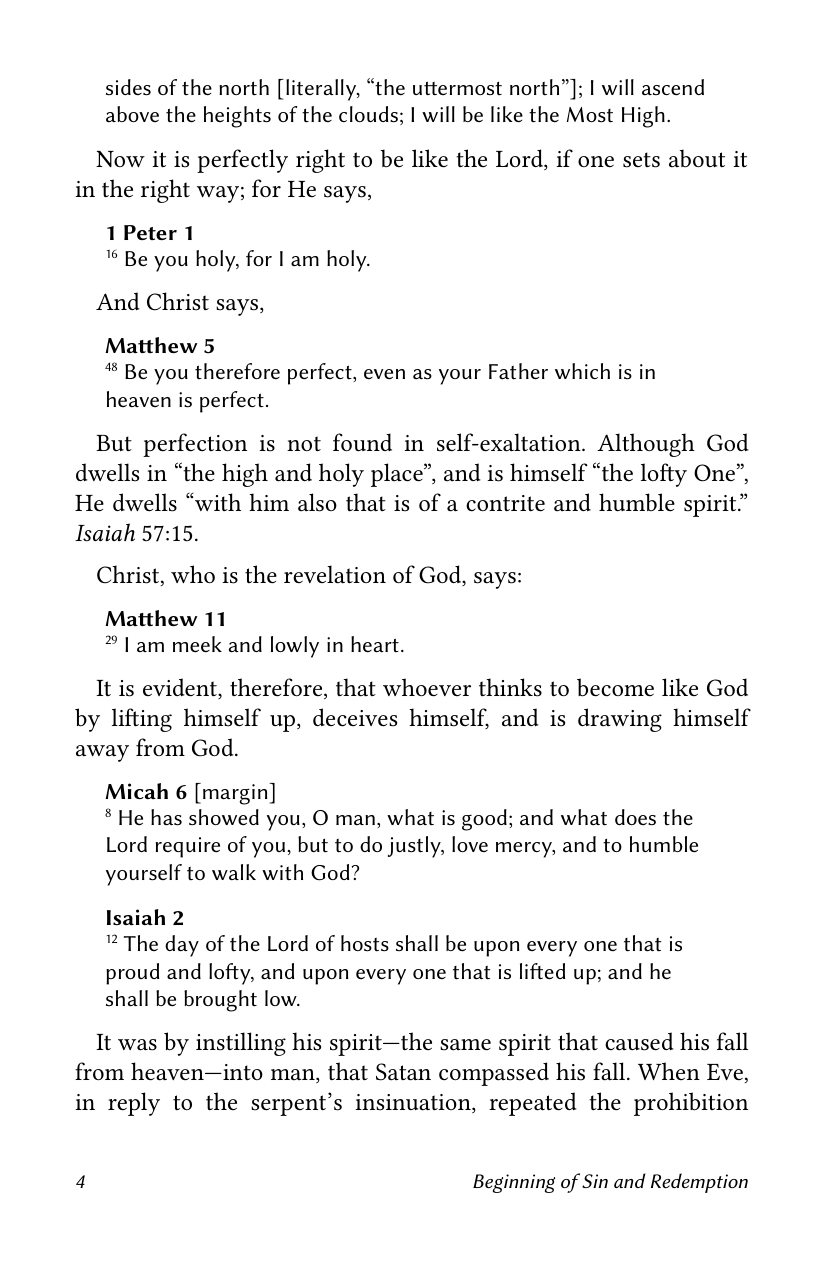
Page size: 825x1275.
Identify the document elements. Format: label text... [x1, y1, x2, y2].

text sides of the north [literally, “the uttermost north”]; I will ascend above the heights of the clouds; I will be like the Most High. [105, 75, 720, 128]
text Matthew 11 [105, 606, 750, 632]
text 1 Peter 1 [105, 219, 750, 246]
text Micah 6 [margin] [105, 779, 750, 805]
text But perfection is not found in self-exaltation. Although God dwells in “the high and holy place”, and is himself “the lofty One”, He dwells “with him also that is of a contrite and humble spirit.” Isaiah 57:15. [75, 429, 750, 547]
text Now it is perfectly right to be like the Lord, if one sets about it in the right way; for He says, [75, 145, 750, 203]
text 8 He has showed you, O man, what is good; and what does the Lord require of you, but to do justly, love mercy, and to humble yourself to walk with God? [105, 805, 720, 886]
text Matthew 5 [105, 333, 750, 359]
text 29 I am meek and lowly in heart. [105, 632, 720, 658]
text Isaiah 2 [105, 905, 750, 931]
text It was by instilling his spirit—the same spirit that caused his fall from heaven—into man, that Satan compassed his fall. When Eve, in reply to the serpent’s insinuation, repeated the prohibition [75, 1028, 750, 1117]
text 48 Be you therefore perfect, even as your Father which is in heaven is perfect. [105, 359, 720, 413]
text And Christ says, [75, 288, 750, 317]
text It is evident, therefore, that whoever thinks to become like God by lifting himself up, deceives himself, and is drawing himself away from God. [75, 674, 750, 762]
text 16 Be you holy, for I am holy. [105, 246, 720, 272]
text 12 The day of the Lord of hosts shall be upon every one that is proud and lofty, and upon every one that is lifted up; and he shall be brought low. [105, 931, 720, 1012]
text Christ, who is the revelation of God, says: [75, 561, 750, 589]
